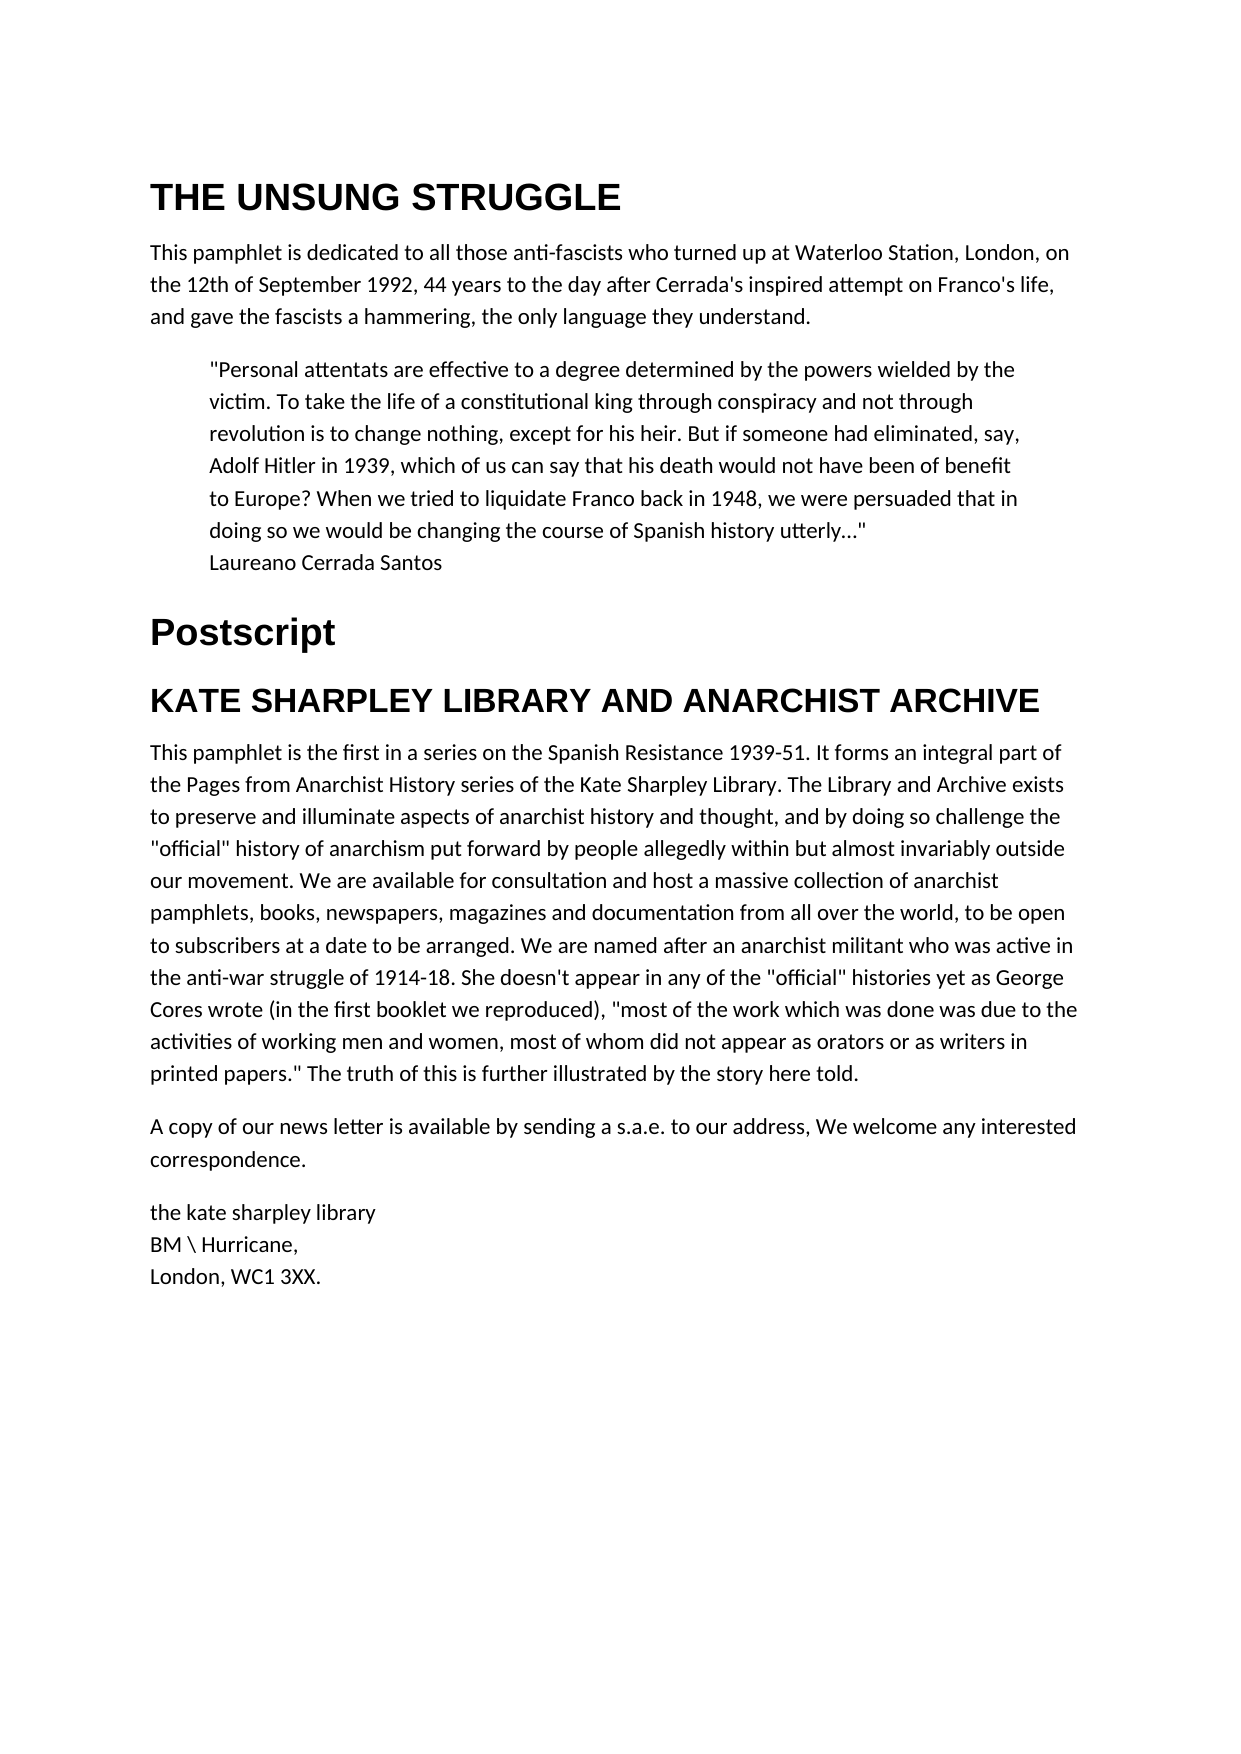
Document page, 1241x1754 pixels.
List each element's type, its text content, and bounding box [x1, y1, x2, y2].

text the kate sharpley library BM \ Hurricane, London, WC1 3XX. [150, 1198, 1090, 1290]
text A copy of our news letter is available by sending a s.a.e. to our address, We welcome any interested correspondence. [150, 1112, 1090, 1173]
subtitle THE UNSUNG STRUGGLE [150, 175, 1090, 219]
subtitle Postscript [150, 610, 1090, 653]
text This pamphlet is the first in a series on the Spanish Resistance 1939-51. It forms an integral part of the Pages from Anarchist History series of the Kate Sharpley Library. The Library and Archive exists to preserve and illuminate aspects of anarchist history and thought, and by doing so challenge the "official" history of anarchism put forward by people allegedly within but almost invariably outside our movement. We are available for consultation and host a massive collection of anarchist pamphlets, books, newspapers, magazines and documentation from all over the world, to be open to subscribers at a date to be arranged. We are named after an anarchist militant who was active in the anti-war struggle of 1914-18. She doesn't appear in any of the "official" histories yet as George Cores wrote (in the first booklet we reproduced), "most of the work which was done was due to the activities of working men and women, most of whom did not appear as orators or as writers in printed papers." The truth of this is further illustrated by the story here told. [150, 738, 1090, 1087]
text This pamphlet is dedicated to all those anti-fascists who turned up at Waterloo Station, London, on the 12th of September 1992, 44 years to the day after Cerrada's inspired attempt on Franco's life, and gave the fascists a hammering, the only language they understand. [150, 238, 1090, 330]
text "Personal attentats are effective to a degree determined by the powers wielded by the victim. To take the life of a constitutional king through conspiracy and not through revolution is to change nothing, except for his heir. But if someone had eliminated, say, Adolf Hitler in 1939, which of us can say that his death would not have been of benefit to Europe? When we tried to liquidate Franco back in 1948, we were persuaded that in doing so we would be changing the course of Spanish history utterly…" Laureano Cerrada Santos [209, 355, 1031, 576]
subtitle KATE SHARPLEY LIBRARY AND ANARCHIST ARCHIVE [150, 681, 1090, 719]
